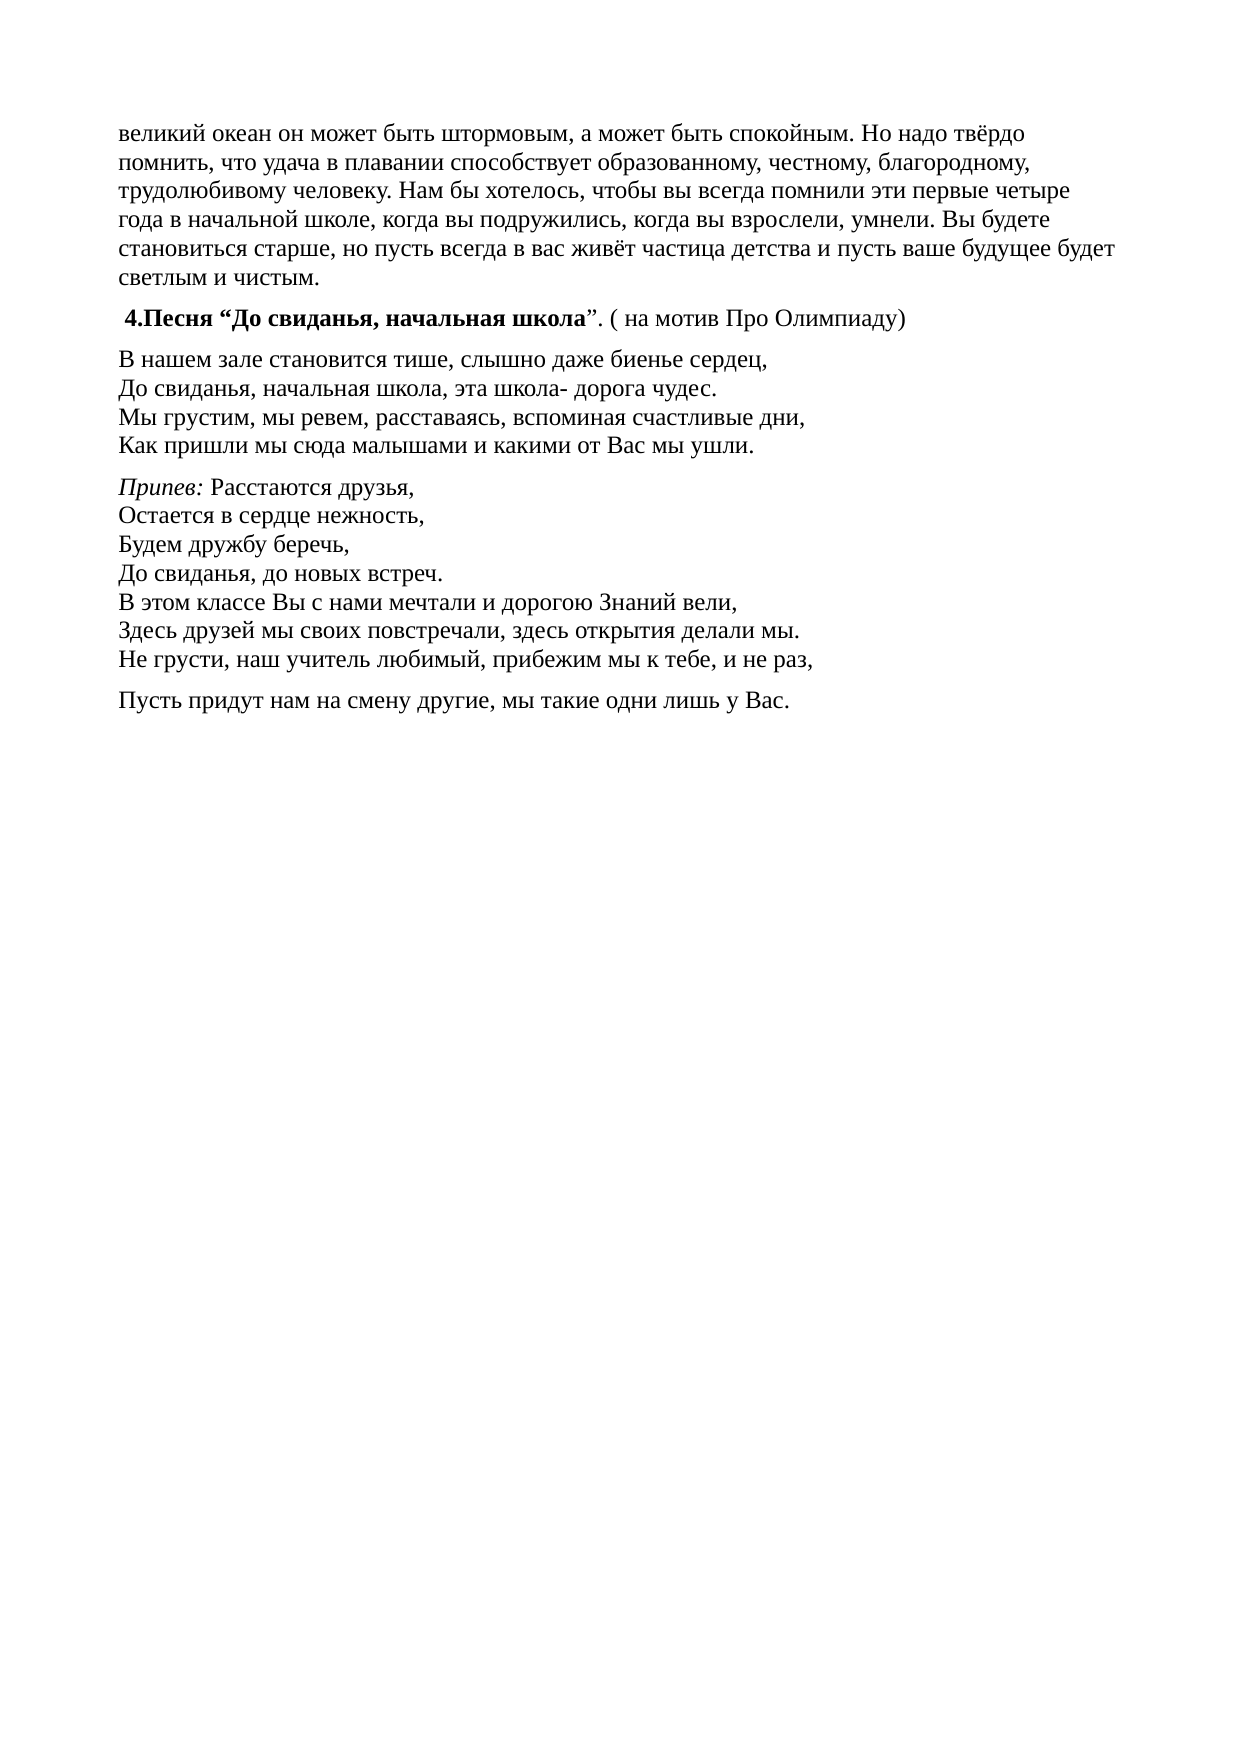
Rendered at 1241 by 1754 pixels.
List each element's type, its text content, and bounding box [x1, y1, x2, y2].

text Припев: Расстаются друзья, Остается в сердце нежность, Будем дружбу беречь, До свиданья, до новых встреч. В этом классе Вы с нами мечтали и дорогою Знаний вели, Здесь друзей мы своих повстречали, здесь открытия делали мы. Не грусти, наш учитель любимый, прибежим мы к тебе, и не раз, [118, 472, 1122, 673]
text В нашем зале становится тише, слышно даже биенье сердец, До свиданья, начальная школа, эта школа- дорога чудес. Мы грустим, мы ревем, расставаясь, вспоминая счастливые дни, Как пришли мы сюда малышами и какими от Вас мы ушли. [118, 344, 1122, 459]
text 4.Песня “До свиданья, начальная школа”. ( на мотив Про Олимпиаду) [118, 303, 1122, 332]
text Пусть придут нам на смену другие, мы такие одни лишь у Вас. [118, 686, 1122, 714]
text великий океан он может быть штормовым, а может быть спокойным. Но надо твёрдо помнить, что удача в плавании способствует образованному, честному, благородному, трудолюбивому человеку. Нам бы хотелось, чтобы вы всегда помнили эти первые четыре года в начальной школе, когда вы подружились, когда вы взрослели, умнели. Вы будете становиться старше, но пусть всегда в вас живёт частица детства и пусть ваше будущее будет светлым и чистым. [118, 118, 1122, 291]
